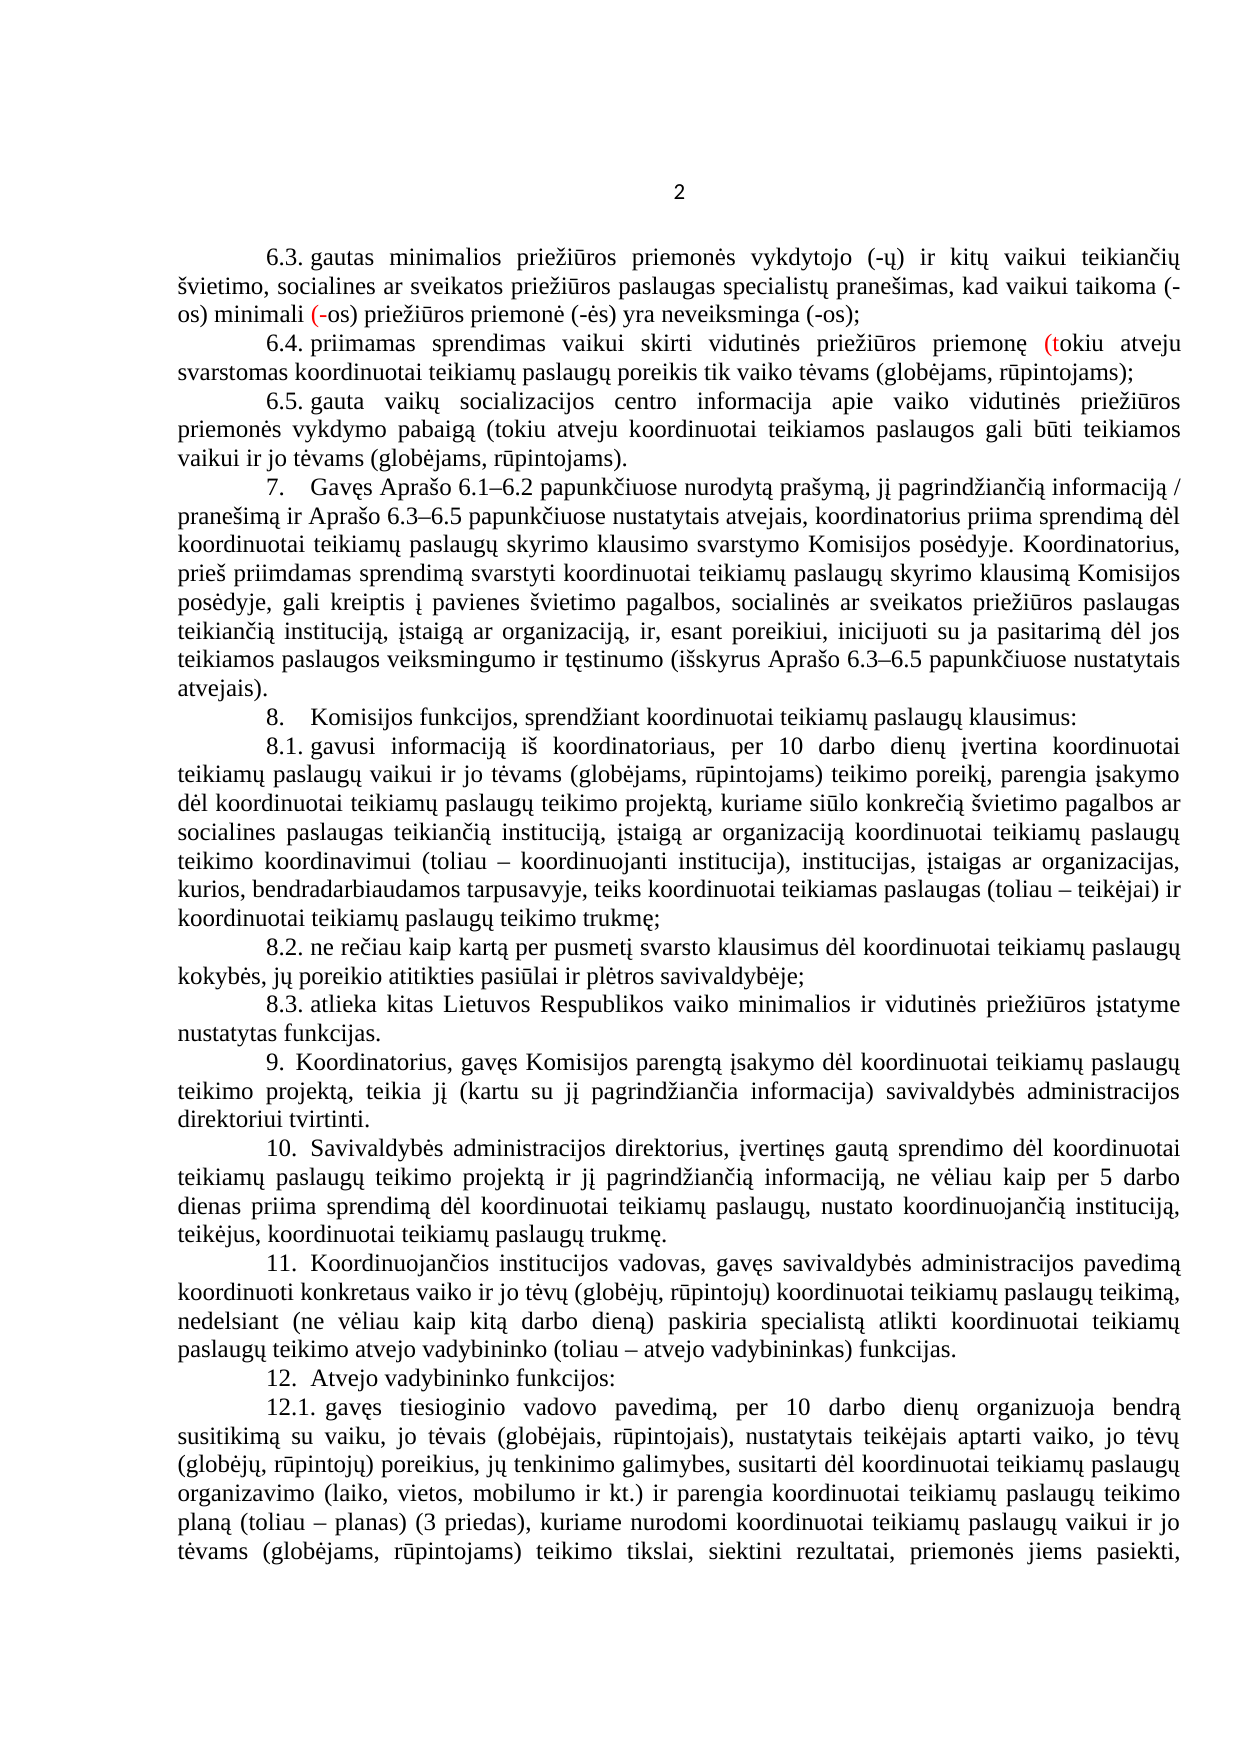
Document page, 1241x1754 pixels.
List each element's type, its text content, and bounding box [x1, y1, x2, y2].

text 8.2. ne rečiau kaip kartą per pusmetį svarsto klausimus dėl koordinuotai teikiamų paslaugų kokybės, jų poreikio atitikties pasiūlai ir plėtros savivaldybėje; [177, 932, 1181, 989]
text 8. Komisijos funkcijos, sprendžiant koordinuotai teikiamų paslaugų klausimus: [177, 702, 1181, 731]
text 10. Savivaldybės administracijos direktorius, įvertinęs gautą sprendimo dėl koordinuotai teikiamų paslaugų teikimo projektą ir jį pagrindžiančią informaciją, ne vėliau kaip per 5 darbo dienas priima sprendimą dėl koordinuotai teikiamų paslaugų, nustato koordinuojančią instituciją, teikėjus, koordinuotai teikiamų paslaugų trukmę. [177, 1133, 1181, 1248]
text 8.1. gavusi informaciją iš koordinatoriaus, per 10 darbo dienų įvertina koordinuotai teikiamų paslaugų vaikui ir jo tėvams (globėjams, rūpintojams) teikimo poreikį, parengia įsakymo dėl koordinuotai teikiamų paslaugų teikimo projektą, kuriame siūlo konkrečią švietimo pagalbos ar socialines paslaugas teikiančią instituciją, įstaigą ar organizaciją koordinuotai teikiamų paslaugų teikimo koordinavimui (toliau – koordinuojanti institucija), institucijas, įstaigas ar organizacijas, kurios, bendradarbiaudamos tarpusavyje, teiks koordinuotai teikiamas paslaugas (toliau – teikėjai) ir koordinuotai teikiamų paslaugų teikimo trukmę; [177, 731, 1181, 932]
text 6.5. gauta vaikų socializacijos centro informacija apie vaiko vidutinės priežiūros priemonės vykdymo pabaigą (tokiu atveju koordinuotai teikiamos paslaugos gali būti teikiamos vaikui ir jo tėvams (globėjams, rūpintojams). [177, 386, 1181, 472]
text 8.3. atlieka kitas Lietuvos Respublikos vaiko minimalios ir vidutinės priežiūros įstatyme nustatytas funkcijas. [177, 989, 1181, 1047]
text 7. Gavęs Aprašo 6.1–6.2 papunkčiuose nurodytą prašymą, jį pagrindžiančią informaciją / pranešimą ir Aprašo 6.3–6.5 papunkčiuose nustatytais atvejais, koordinatorius priima sprendimą dėl koordinuotai teikiamų paslaugų skyrimo klausimo svarstymo Komisijos posėdyje. Koordinatorius, prieš priimdamas sprendimą svarstyti koordinuotai teikiamų paslaugų skyrimo klausimą Komisijos posėdyje, gali kreiptis į pavienes švietimo pagalbos, socialinės ar sveikatos priežiūros paslaugas teikiančią instituciją, įstaigą ar organizaciją, ir, esant poreikiui, inicijuoti su ja pasitarimą dėl jos teikiamos paslaugos veiksmingumo ir tęstinumo (išskyrus Aprašo 6.3–6.5 papunkčiuose nustatytais atvejais). [177, 472, 1181, 702]
text 6.4. priimamas sprendimas vaikui skirti vidutinės priežiūros priemonę (tokiu atveju svarstomas koordinuotai teikiamų paslaugų poreikis tik vaiko tėvams (globėjams, rūpintojams); [177, 328, 1181, 386]
text 12. Atvejo vadybininko funkcijos: [177, 1363, 1181, 1392]
text 12.1. gavęs tiesioginio vadovo pavedimą, per 10 darbo dienų organizuoja bendrą susitikimą su vaiku, jo tėvais (globėjais, rūpintojais), nustatytais teikėjais aptarti vaiko, jo tėvų (globėjų, rūpintojų) poreikius, jų tenkinimo galimybes, susitarti dėl koordinuotai teikiamų paslaugų organizavimo (laiko, vietos, mobilumo ir kt.) ir parengia koordinuotai teikiamų paslaugų teikimo planą (toliau – planas) (3 priedas), kuriame nurodomi koordinuotai teikiamų paslaugų vaikui ir jo tėvams (globėjams, rūpintojams) teikimo tikslai, siektini rezultatai, priemonės jiems pasiekti, [177, 1392, 1181, 1564]
text 11. Koordinuojančios institucijos vadovas, gavęs savivaldybės administracijos pavedimą koordinuoti konkretaus vaiko ir jo tėvų (globėjų, rūpintojų) koordinuotai teikiamų paslaugų teikimą, nedelsiant (ne vėliau kaip kitą darbo dieną) paskiria specialistą atlikti koordinuotai teikiamų paslaugų teikimo atvejo vadybininko (toliau – atvejo vadybininkas) funkcijas. [177, 1248, 1181, 1363]
text 6.3. gautas minimalios priežiūros priemonės vykdytojo (-ų) ir kitų vaikui teikiančių švietimo, socialines ar sveikatos priežiūros paslaugas specialistų pranešimas, kad vaikui taikoma (-os) minimali (-os) priežiūros priemonė (-ės) yra neveiksminga (-os); [177, 242, 1181, 328]
text 9. Koordinatorius, gavęs Komisijos parengtą įsakymo dėl koordinuotai teikiamų paslaugų teikimo projektą, teikia jį (kartu su jį pagrindžiančia informacija) savivaldybės administracijos direktoriui tvirtinti. [177, 1047, 1181, 1133]
